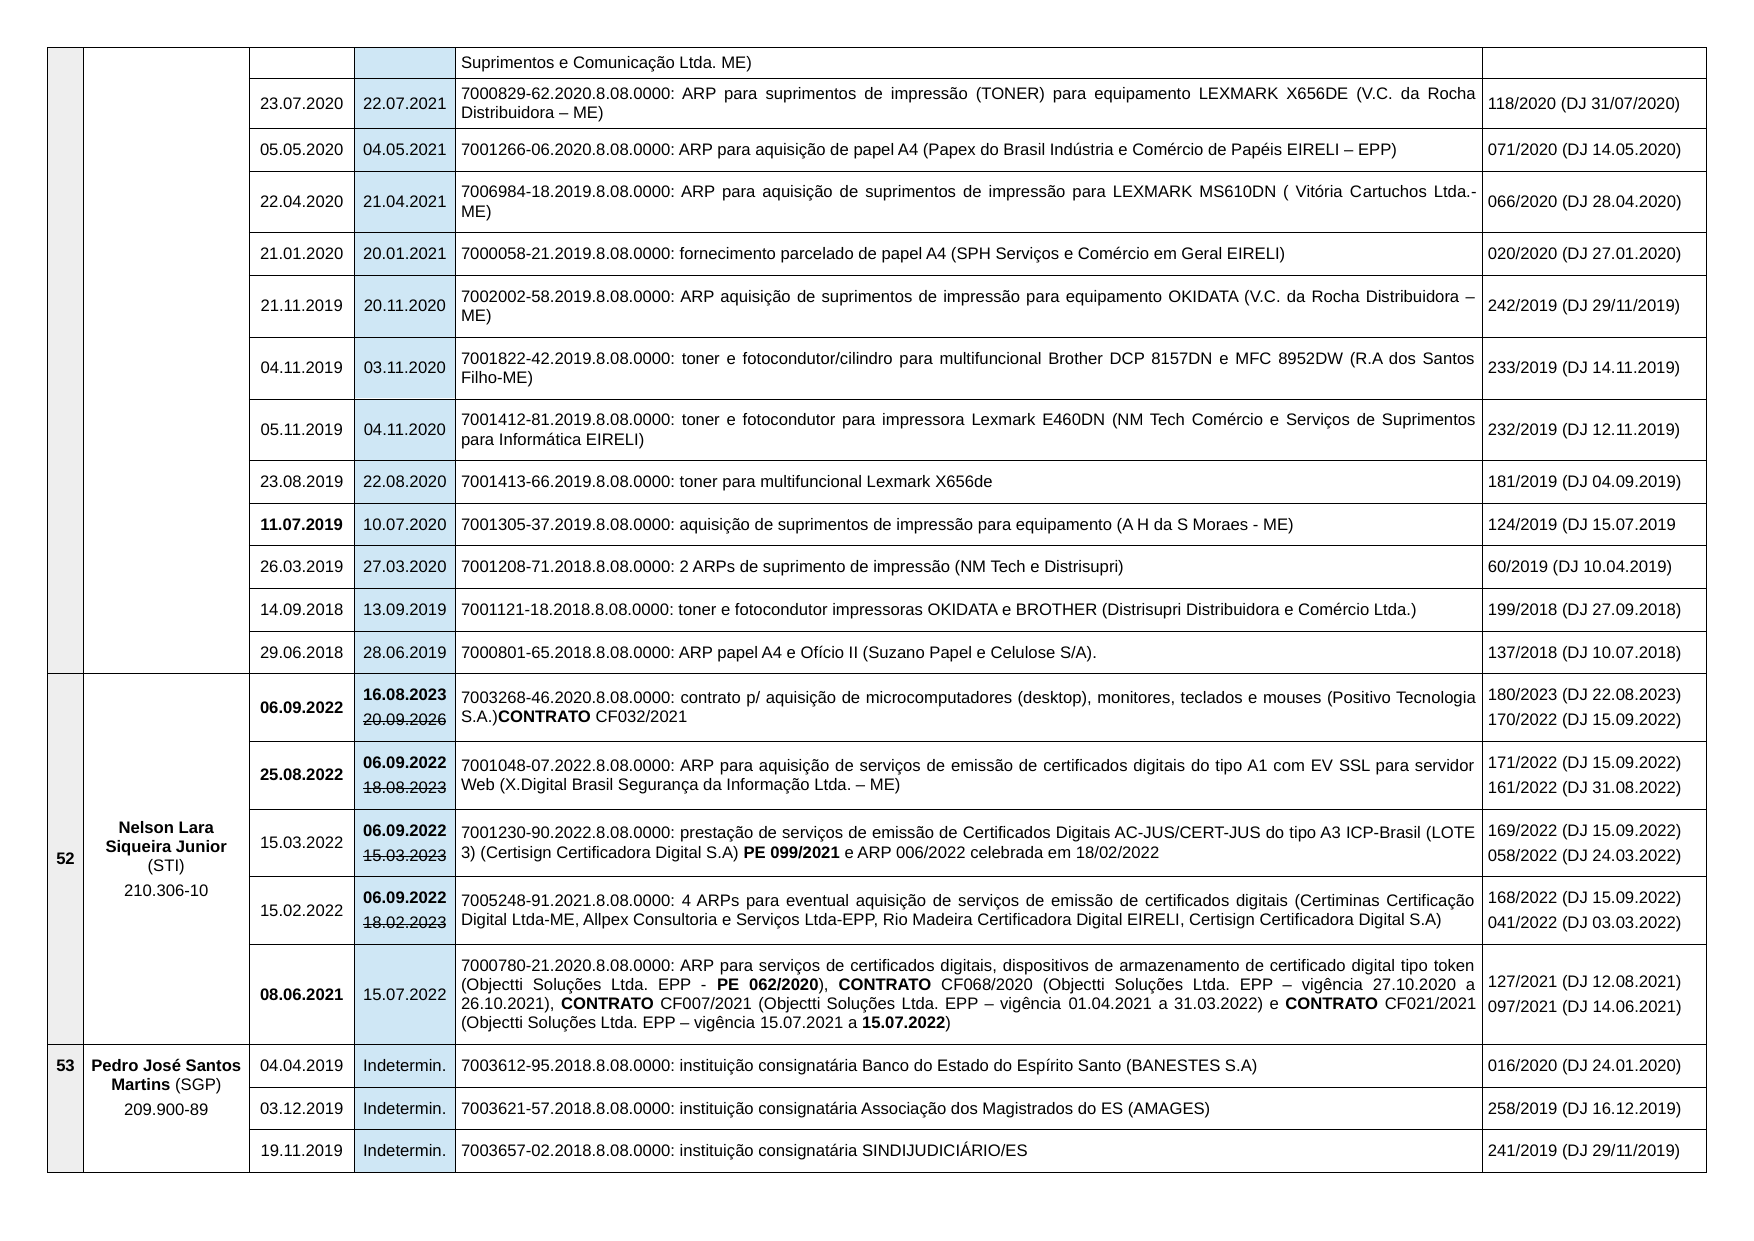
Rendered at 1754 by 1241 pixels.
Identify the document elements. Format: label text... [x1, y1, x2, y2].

table_cell 20.11.2020 [355, 276, 455, 337]
table_cell 14.09.2018 [250, 589, 354, 631]
table_cell 241/2019 (DJ 29/11/2019) [1483, 1130, 1706, 1172]
table_cell 04.04.2019 [250, 1045, 354, 1087]
table_cell 20.01.2021 [355, 233, 455, 275]
table_cell 06.09.2022 15.03.2023 [355, 810, 455, 876]
table_cell 23.08.2019 [250, 461, 354, 503]
table_cell 124/2019 (DJ 15.07.2019 [1483, 504, 1706, 545]
table_cell 7003612-95.2018.8.08.0000: instituição consignatária Banco do Estado do Espírito Santo (BANESTES S.A) [456, 1045, 1482, 1087]
table_cell Suprimentos e Comunicação Ltda. ME) [456, 48, 1482, 78]
table_cell 08.06.2021 [250, 945, 354, 1044]
table_cell 23.07.2020 [250, 79, 354, 128]
table_cell 52 [48, 674, 83, 1044]
table_cell 13.09.2019 [355, 589, 455, 631]
table_cell 7001413-66.2019.8.08.0000: toner para multifuncional Lexmark X656de [456, 461, 1482, 503]
table_cell [355, 48, 455, 78]
table_cell 15.07.2022 [355, 945, 455, 1044]
table_cell 15.03.2022 [250, 810, 354, 876]
table_cell 25.08.2022 [250, 742, 354, 809]
table_cell 04.05.2021 [355, 129, 455, 171]
table_cell 7001266-06.2020.8.08.0000: ARP para aquisição de papel A4 (Papex do Brasil Indústria e Comércio de Papéis EIRELI – EPP) [456, 129, 1482, 171]
table_cell 118/2020 (DJ 31/07/2020) [1483, 79, 1706, 128]
table_cell 7003268-46.2020.8.08.0000: contrato p/ aquisição de microcomputadores (desktop), monitores, teclados e mouses (Positivo Tecnologia S.A.)CONTRATO CF032/2021 [456, 674, 1482, 741]
table_cell 28.06.2019 [355, 632, 455, 673]
table_cell 03.11.2020 [355, 338, 455, 398]
table_cell 05.11.2019 [250, 400, 354, 460]
table_cell 171/2022 (DJ 15.09.2022) 161/2022 (DJ 31.08.2022) [1483, 742, 1706, 809]
table_cell 181/2019 (DJ 04.09.2019) [1483, 461, 1706, 503]
table_cell Indetermin. [355, 1045, 455, 1087]
table_cell 60/2019 (DJ 10.04.2019) [1483, 546, 1706, 588]
table_cell 7001121-18.2018.8.08.0000: toner e fotocondutor impressoras OKIDATA e BROTHER (Distrisupri Distribuidora e Comércio Ltda.) [456, 589, 1482, 631]
table_cell 7005248-91.2021.8.08.0000: 4 ARPs para eventual aquisição de serviços de emissão de certificados digitais (Certiminas Certificação Digital Ltda-ME, Allpex Consultoria e Serviços Ltda-EPP, Rio Madeira Certificadora Digital EIRELI, Certisign Certificadora Digital S.A) [456, 877, 1482, 944]
table_cell 53 [48, 1045, 83, 1172]
table_cell 7000829-62.2020.8.08.0000: ARP para suprimentos de impressão (TONER) para equipamento LEXMARK X656DE (V.C. da Rocha Distribuidora – ME) [456, 79, 1482, 128]
table_cell Pedro José Santos Martins (SGP) 209.900-89 [84, 1045, 249, 1172]
table_cell [250, 48, 354, 78]
table_cell 26.03.2019 [250, 546, 354, 588]
table_cell 06.09.2022 [250, 674, 354, 741]
table_cell 7001208-71.2018.8.08.0000: 2 ARPs de suprimento de impressão (NM Tech e Distrisupri) [456, 546, 1482, 588]
table_cell 180/2023 (DJ 22.08.2023) 170/2022 (DJ 15.09.2022) [1483, 674, 1706, 741]
table_cell 199/2018 (DJ 27.09.2018) [1483, 589, 1706, 631]
table_cell 10.07.2020 [355, 504, 455, 545]
table_cell [48, 48, 83, 673]
table_cell 7000058-21.2019.8.08.0000: fornecimento parcelado de papel A4 (SPH Serviços e Comércio em Geral EIRELI) [456, 233, 1482, 275]
table_cell 06.09.2022 18.02.2023 [355, 877, 455, 944]
table_cell 15.02.2022 [250, 877, 354, 944]
table_cell 27.03.2020 [355, 546, 455, 588]
table_cell 127/2021 (DJ 12.08.2021) 097/2021 (DJ 14.06.2021) [1483, 945, 1706, 1044]
table_cell 7000780-21.2020.8.08.0000: ARP para serviços de certificados digitais, dispositivos de armazenamento de certificado digital tipo token (Objectti Soluções Ltda. EPP - PE 062/2020), CONTRATO CF068/2020 (Objectti Soluções Ltda. EPP – vigência 27.10.2020 a 26.10.2021), CONTRATO CF007/2021 (Objectti Soluções Ltda. EPP – vigência 01.04.2021 a 31.03.2022) e CONTRATO CF021/2021 (Objectti Soluções Ltda. EPP – vigência 15.07.2021 a 15.07.2022) [456, 945, 1482, 1044]
table_cell 7001230-90.2022.8.08.0000: prestação de serviços de emissão de Certificados Digitais AC-JUS/CERT-JUS do tipo A3 ICP-Brasil (LOTE 3) (Certisign Certificadora Digital S.A) PE 099/2021 e ARP 006/2022 celebrada em 18/02/2022 [456, 810, 1482, 876]
table_cell 7001412-81.2019.8.08.0000: toner e fotocondutor para impressora Lexmark E460DN (NM Tech Comércio e Serviços de Suprimentos para Informática EIRELI) [456, 400, 1482, 460]
table_cell Nelson Lara Siqueira Junior (STI) 210.306-10 [84, 674, 249, 1044]
table_cell 233/2019 (DJ 14.11.2019) [1483, 338, 1706, 398]
table_cell 16.08.2023 20.09.2026 [355, 674, 455, 741]
table_cell 22.08.2020 [355, 461, 455, 503]
table_cell 7001822-42.2019.8.08.0000: toner e fotocondutor/cilindro para multifuncional Brother DCP 8157DN e MFC 8952DW (R.A dos Santos Filho-ME) [456, 338, 1482, 398]
table_cell 7006984-18.2019.8.08.0000: ARP para aquisição de suprimentos de impressão para LEXMARK MS610DN ( Vitória Cartuchos Ltda.- ME) [456, 172, 1482, 232]
table_cell 137/2018 (DJ 10.07.2018) [1483, 632, 1706, 673]
table_cell 21.11.2019 [250, 276, 354, 337]
table_cell Indetermin. [355, 1130, 455, 1172]
table_cell 232/2019 (DJ 12.11.2019) [1483, 400, 1706, 460]
table_cell 05.05.2020 [250, 129, 354, 171]
table_cell 06.09.2022 18.08.2023 [355, 742, 455, 809]
table_cell 066/2020 (DJ 28.04.2020) [1483, 172, 1706, 232]
table_cell 29.06.2018 [250, 632, 354, 673]
table_cell 7003657-02.2018.8.08.0000: instituição consignatária SINDIJUDICIÁRIO/ES [456, 1130, 1482, 1172]
table_cell 7001305-37.2019.8.08.0000: aquisição de suprimentos de impressão para equipamento (A H da S Moraes - ME) [456, 504, 1482, 545]
table_cell 071/2020 (DJ 14.05.2020) [1483, 129, 1706, 171]
table_cell Indetermin. [355, 1088, 455, 1129]
table_cell 22.04.2020 [250, 172, 354, 232]
table_cell 016/2020 (DJ 24.01.2020) [1483, 1045, 1706, 1087]
table_cell 11.07.2019 [250, 504, 354, 545]
table_cell [84, 48, 249, 673]
table_cell 7001048-07.2022.8.08.0000: ARP para aquisição de serviços de emissão de certificados digitais do tipo A1 com EV SSL para servidor Web (X.Digital Brasil Segurança da Informação Ltda. – ME) [456, 742, 1482, 809]
table_cell 7000801-65.2018.8.08.0000: ARP papel A4 e Ofício II (Suzano Papel e Celulose S/A). [456, 632, 1482, 673]
table_cell 7002002-58.2019.8.08.0000: ARP aquisição de suprimentos de impressão para equipamento OKIDATA (V.C. da Rocha Distribuidora – ME) [456, 276, 1482, 337]
table_cell 03.12.2019 [250, 1088, 354, 1129]
table_cell 242/2019 (DJ 29/11/2019) [1483, 276, 1706, 337]
table_cell 168/2022 (DJ 15.09.2022) 041/2022 (DJ 03.03.2022) [1483, 877, 1706, 944]
table_cell 22.07.2021 [355, 79, 455, 128]
table_cell 19.11.2019 [250, 1130, 354, 1172]
table_cell 7003621-57.2018.8.08.0000: instituição consignatária Associação dos Magistrados do ES (AMAGES) [456, 1088, 1482, 1129]
table_cell 04.11.2019 [250, 338, 354, 398]
table_cell 21.04.2021 [355, 172, 455, 232]
table_cell 258/2019 (DJ 16.12.2019) [1483, 1088, 1706, 1129]
table_cell 020/2020 (DJ 27.01.2020) [1483, 233, 1706, 275]
table_cell 169/2022 (DJ 15.09.2022) 058/2022 (DJ 24.03.2022) [1483, 810, 1706, 876]
table_cell [1483, 48, 1706, 78]
table_cell 21.01.2020 [250, 233, 354, 275]
table_cell 04.11.2020 [355, 400, 455, 460]
